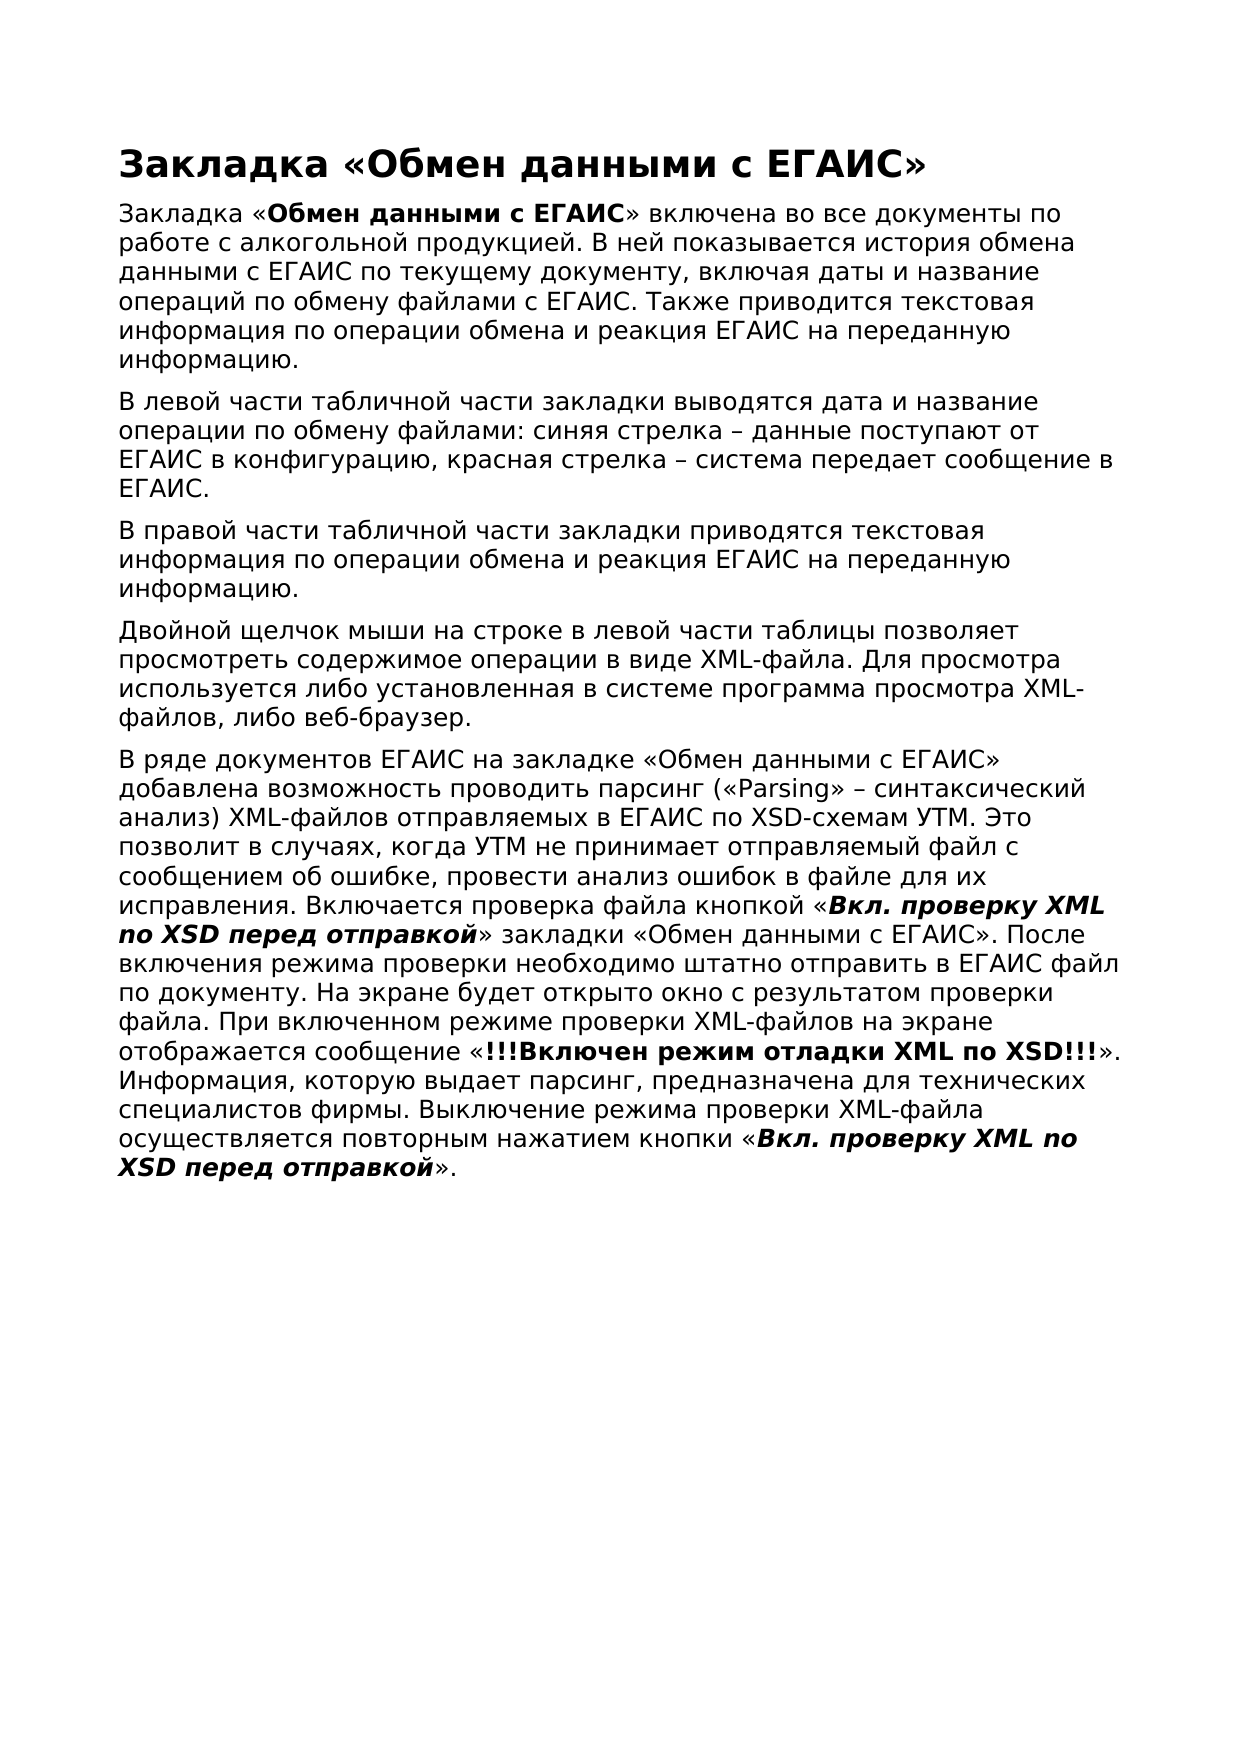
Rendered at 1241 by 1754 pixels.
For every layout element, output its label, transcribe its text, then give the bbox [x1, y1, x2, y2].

text В ряде документов ЕГАИС на закладке «Обмен данными с ЕГАИС» добавлена возможность проводить парсинг («Parsing» – синтаксический анализ) XML-файлов отправляемых в ЕГАИС по XSD-схемам УТМ. Это позволит в случаях, когда УТМ не принимает отправляемый файл с сообщением об ошибке, провести анализ ошибок в файле для их исправления. Включается проверка файла кнопкой «Вкл. проверку XML no XSD перед отправкой» закладки «Обмен данными с ЕГАИС». После включения режима проверки необходимо штатно отправить в ЕГАИС файл по документу. На экране будет открыто окно с результатом проверки файла. При включенном режиме проверки XML-файлов на экране отображается сообщение «!!!Включен режим отладки XML по XSD!!!». Информация, которую выдает парсинг, предназначена для технических специалистов фирмы. Выключение режима проверки XML-файла осуществляется повторным нажатием кнопки «Вкл. проверку XML no XSD перед отправкой». [118, 745, 1122, 1183]
text Закладка «Обмен данными с ЕГАИС» включена во все документы по работе с алкогольной продукцией. В ней показывается история обмена данными с ЕГАИС по текущему документу, включая даты и название операций по обмену файлами с ЕГАИС. Также приводится текстовая информация по операции обмена и реакция ЕГАИС на переданную информацию. [118, 199, 1122, 374]
text В правой части табличной части закладки приводятся текстовая информация по операции обмена и реакция ЕГАИС на переданную информацию. [118, 516, 1122, 603]
text В левой части табличной части закладки выводятся дата и название операции по обмену файлами: синяя стрелка – данные поступают от ЕГАИС в конфигурацию, красная стрелка – система передает сообщение в ЕГАИС. [118, 387, 1122, 503]
subtitle Закладка «Обмен данными с ЕГАИС» [118, 143, 1122, 187]
text Двойной щелчок мыши на строке в левой части таблицы позволяет просмотреть содержимое операции в виде XML-файла. Для просмотра используется либо установленная в системе программа просмотра XML-файлов, либо веб-браузер. [118, 616, 1122, 733]
